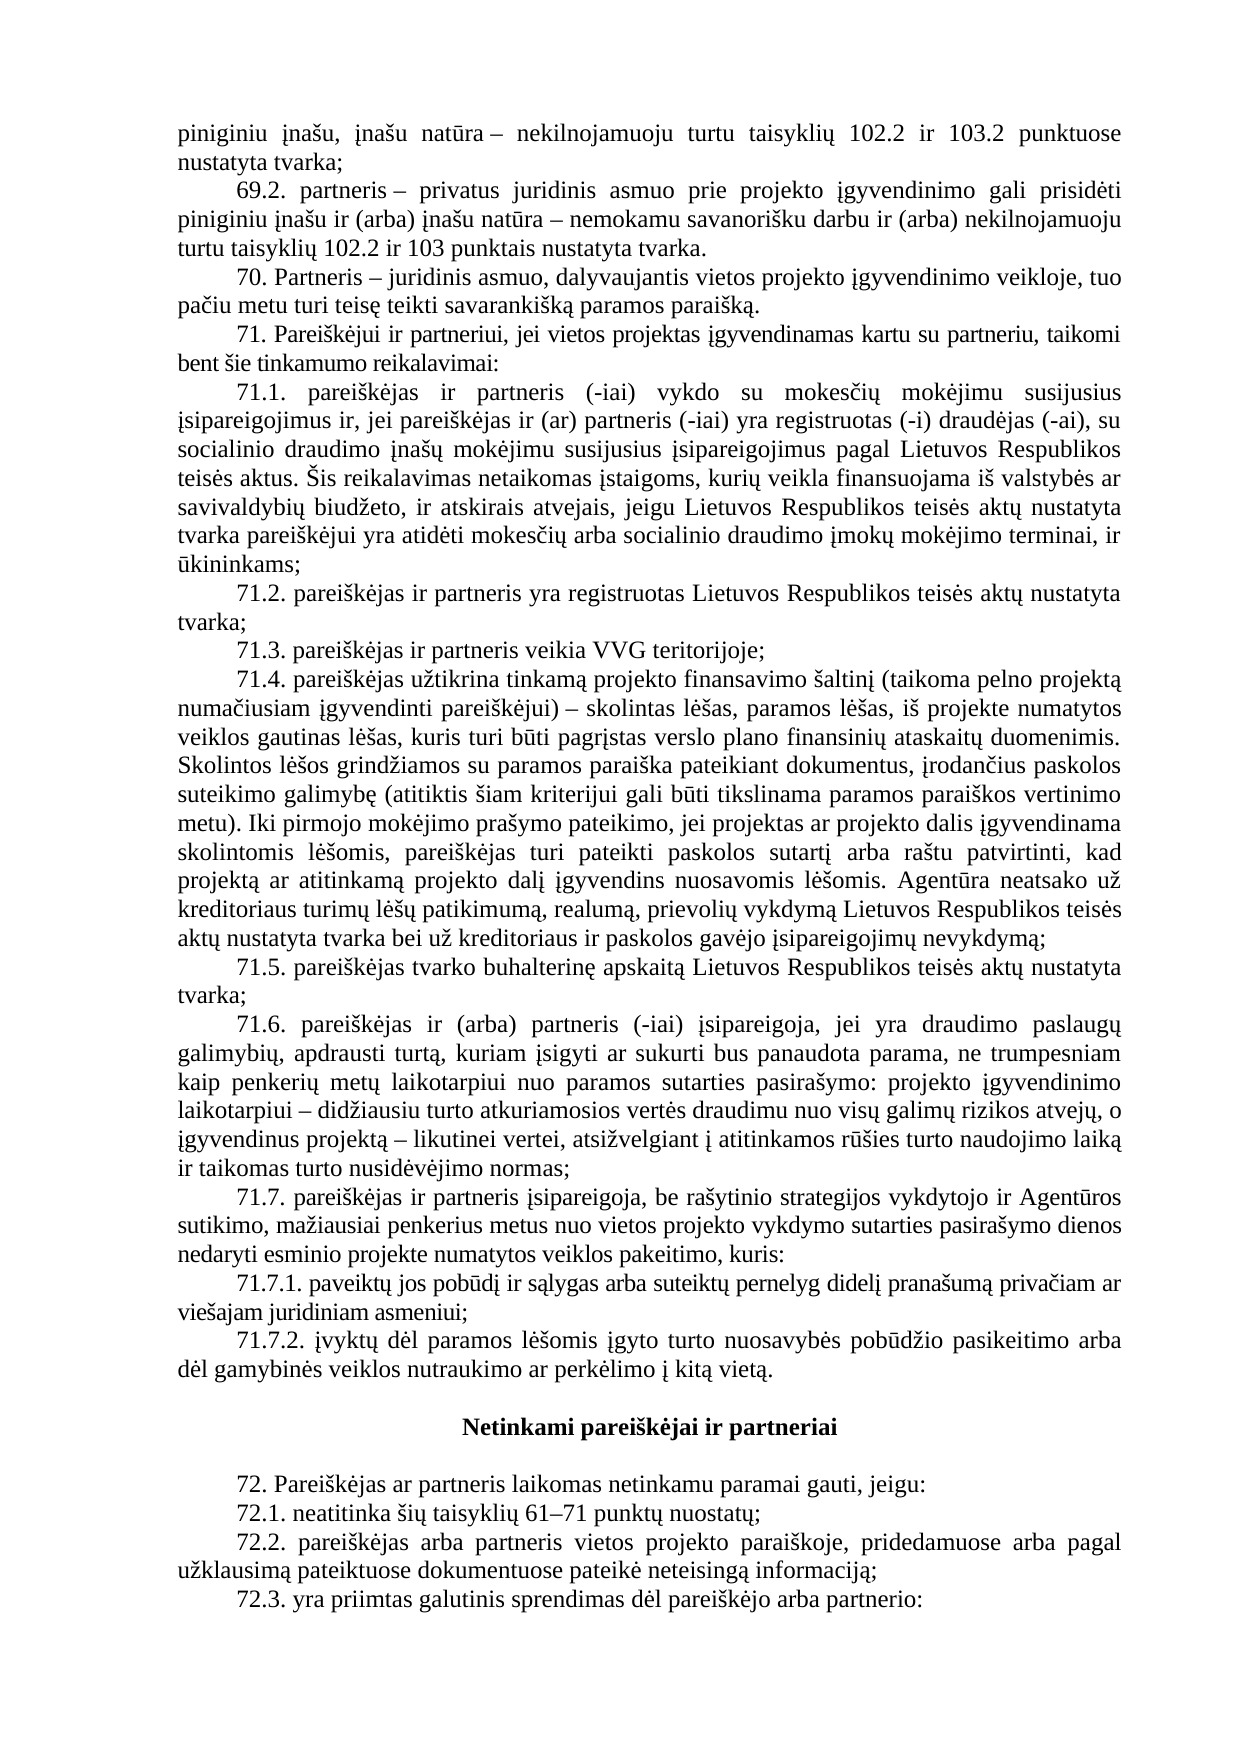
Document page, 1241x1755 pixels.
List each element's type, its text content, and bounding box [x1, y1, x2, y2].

text 71.1. pareiškėjas ir partneris (-iai) vykdo su mokesčių mokėjimu susijusius įsipareigojimus ir, jei pareiškėjas ir (ar) partneris (-iai) yra registruotas (-i) draudėjas (-ai), su socialinio draudimo įnašų mokėjimu susijusius įsipareigojimus pagal Lietuvos Respublikos teisės aktus. Šis reikalavimas netaikomas įstaigoms, kurių veikla finansuojama iš valstybės ar savivaldybių biudžeto, ir atskirais atvejais, jeigu Lietuvos Respublikos teisės aktų nustatyta tvarka pareiškėjui yra atidėti mokesčių arba socialinio draudimo įmokų mokėjimo terminai, ir ūkininkams; [177, 377, 1122, 578]
text 71.7.2. įvyktų dėl paramos lėšomis įgyto turto nuosavybės pobūdžio pasikeitimo arba dėl gamybinės veiklos nutraukimo ar perkėlimo į kitą vietą. [177, 1326, 1122, 1383]
text 69.2. partneris – privatus juridinis asmuo prie projekto įgyvendinimo gali prisidėti piniginiu įnašu ir (arba) įnašu natūra – nemokamu savanorišku darbu ir (arba) nekilnojamuoju turtu taisyklių 102.2 ir 103 punktais nustatyta tvarka. [177, 176, 1122, 262]
text Netinkami pareiškėjai ir partneriai [177, 1412, 1122, 1441]
text piniginiu įnašu, įnašu natūra – nekilnojamuoju turtu taisyklių 102.2 ir 103.2 punktuose nustatyta tvarka; [177, 118, 1122, 176]
text 71.5. pareiškėjas tvarko buhalterinę apskaitą Lietuvos Respublikos teisės aktų nustatyta tvarka; [177, 952, 1122, 1009]
text 71.2. pareiškėjas ir partneris yra registruotas Lietuvos Respublikos teisės aktų nustatyta tvarka; [177, 578, 1122, 636]
text 71.7.1. paveiktų jos pobūdį ir sąlygas arba suteiktų pernelyg didelį pranašumą privačiam ar viešajam juridiniam asmeniui; [177, 1268, 1122, 1326]
text 71.3. pareiškėjas ir partneris veikia VVG teritorijoje; [177, 636, 1122, 664]
text 72.3. yra priimtas galutinis sprendimas dėl pareiškėjo arba partnerio: [177, 1584, 1122, 1613]
text 71.4. pareiškėjas užtikrina tinkamą projekto finansavimo šaltinį (taikoma pelno projektą numačiusiam įgyvendinti pareiškėjui) – skolintas lėšas, paramos lėšas, iš projekte numatytos veiklos gautinas lėšas, kuris turi būti pagrįstas verslo plano finansinių ataskaitų duomenimis. Skolintos lėšos grindžiamos su paramos paraiška pateikiant dokumentus, įrodančius paskolos suteikimo galimybę (atitiktis šiam kriterijui gali būti tikslinama paramos paraiškos vertinimo metu). Iki pirmojo mokėjimo prašymo pateikimo, jei projektas ar projekto dalis įgyvendinama skolintomis lėšomis, pareiškėjas turi pateikti paskolos sutartį arba raštu patvirtinti, kad projektą ar atitinkamą projekto dalį įgyvendins nuosavomis lėšomis. Agentūra neatsako už kreditoriaus turimų lėšų patikimumą, realumą, prievolių vykdymą Lietuvos Respublikos teisės aktų nustatyta tvarka bei už kreditoriaus ir paskolos gavėjo įsipareigojimų nevykdymą; [177, 664, 1122, 952]
text 71.7. pareiškėjas ir partneris įsipareigoja, be rašytinio strategijos vykdytojo ir Agentūros sutikimo, mažiausiai penkerius metus nuo vietos projekto vykdymo sutarties pasirašymo dienos nedaryti esminio projekte numatytos veiklos pakeitimo, kuris: [177, 1182, 1122, 1268]
text 72.2. pareiškėjas arba partneris vietos projekto paraiškoje, pridedamuose arba pagal užklausimą pateiktuose dokumentuose pateikė neteisingą informaciją; [177, 1527, 1122, 1584]
text 72.1. neatitinka šių taisyklių 61–71 punktų nuostatų; [177, 1498, 1122, 1527]
text 71. Pareiškėjui ir partneriui, jei vietos projektas įgyvendinamas kartu su partneriu, taikomi bent šie tinkamumo reikalavimai: [177, 319, 1122, 377]
text 71.6. pareiškėjas ir (arba) partneris (-iai) įsipareigoja, jei yra draudimo paslaugų galimybių, apdrausti turtą, kuriam įsigyti ar sukurti bus panaudota parama, ne trumpesniam kaip penkerių metų laikotarpiui nuo paramos sutarties pasirašymo: projekto įgyvendinimo laikotarpiui – didžiausiu turto atkuriamosios vertės draudimu nuo visų galimų rizikos atvejų, o įgyvendinus projektą – likutinei vertei, atsižvelgiant į atitinkamos rūšies turto naudojimo laiką ir taikomas turto nusidėvėjimo normas; [177, 1009, 1122, 1182]
text 70. Partneris – juridinis asmuo, dalyvaujantis vietos projekto įgyvendinimo veikloje, tuo pačiu metu turi teisę teikti savarankišką paramos paraišką. [177, 262, 1122, 319]
text 72. Pareiškėjas ar partneris laikomas netinkamu paramai gauti, jeigu: [177, 1469, 1122, 1498]
